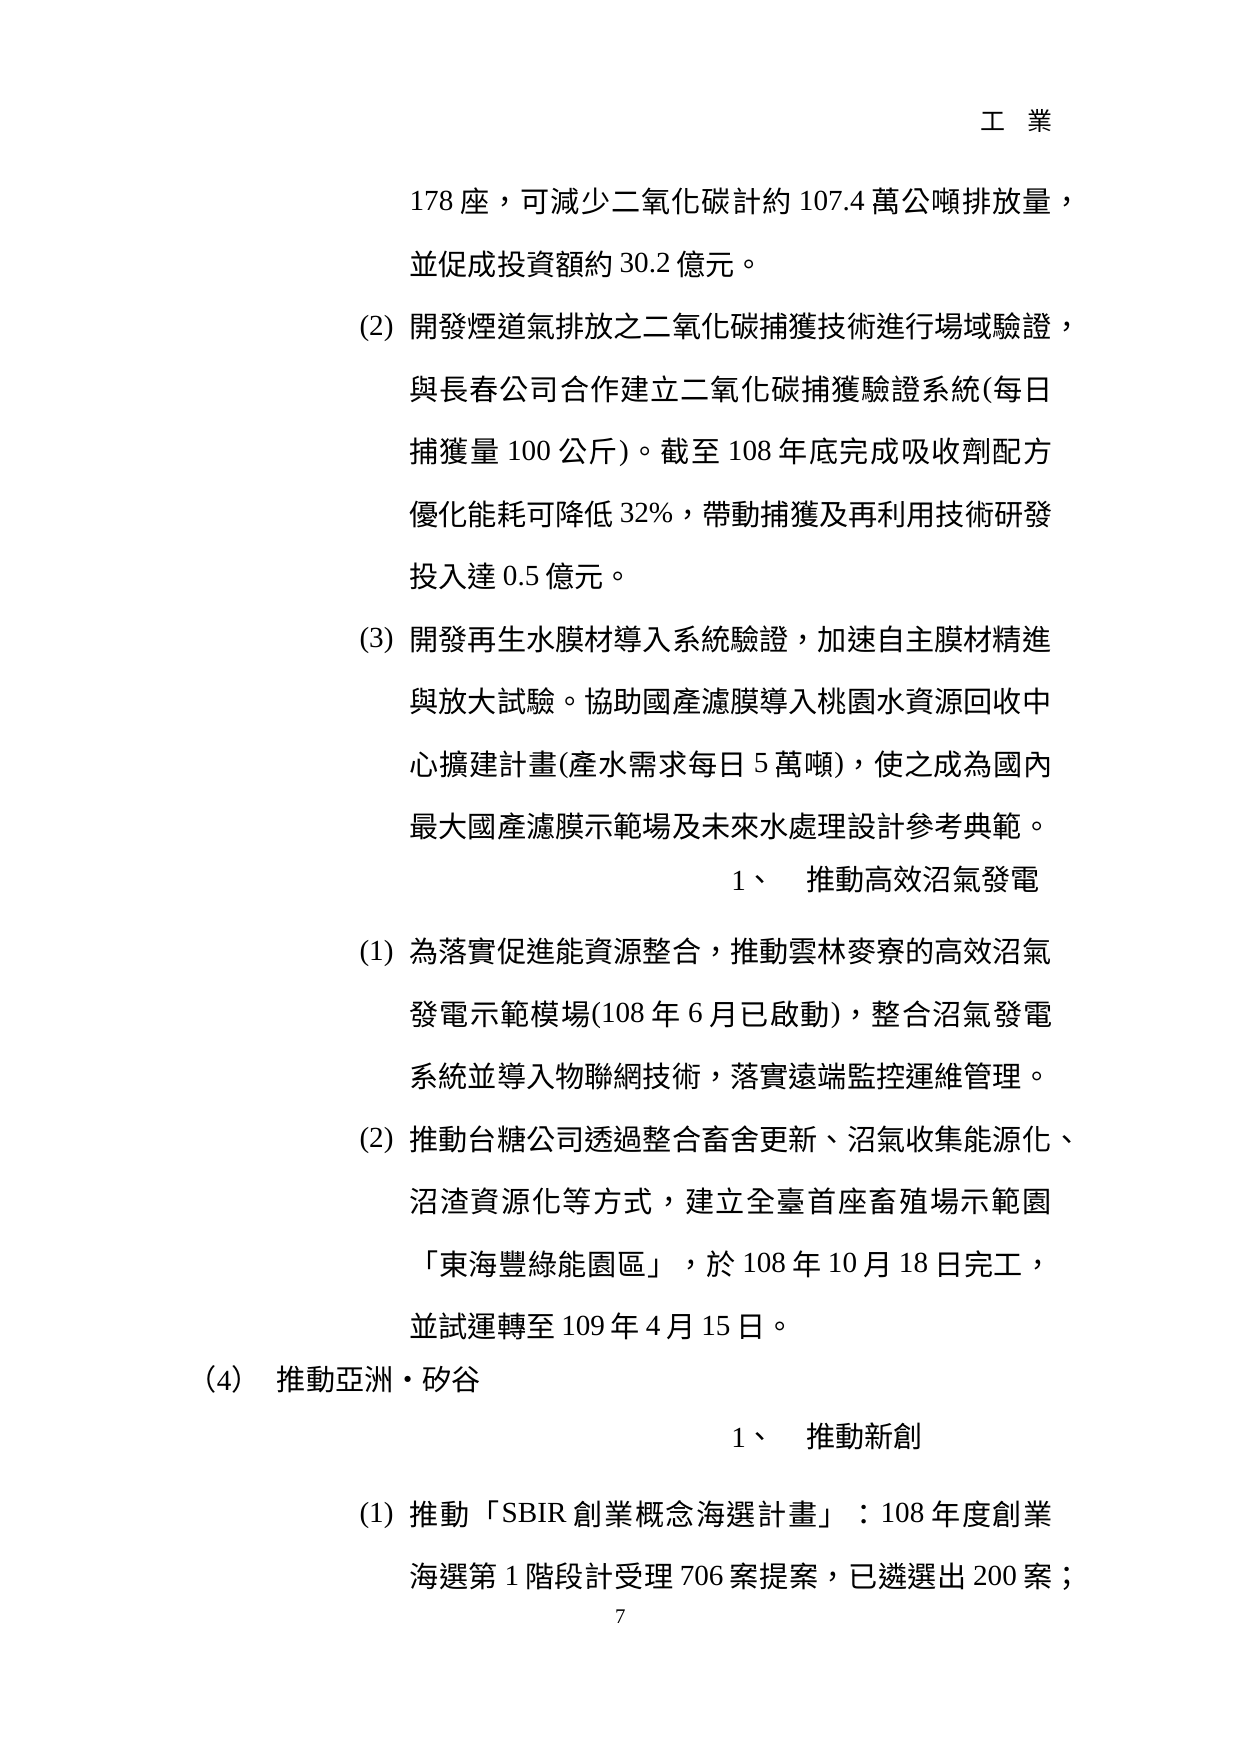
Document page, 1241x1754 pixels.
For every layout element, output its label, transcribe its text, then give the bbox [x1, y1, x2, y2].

list 推動新創 [731, 1402, 1053, 1458]
list 推動高效沼氣發電 [731, 846, 1053, 902]
list 為落實促進能資源整合，推動雲林麥寮的高效沼氣發電示範模場(108年6月已啟動)，整合沼氣發電系統並導入物聯網技術，落實遠端監控運維管理。 [359, 908, 1053, 1096]
list 開發再生水膜材導入系統驗證，加速自主膜材精進與放大試驗。協助國產濾膜導入桃園水資源回收中心擴建計畫(產水需求每日5萬噸)，使之成為國內最大國產濾膜示範場及未來水處理設計參考典範。 [359, 596, 1053, 846]
list 推動台糖公司透過整合畜舍更新、沼氣收集能源化、沼渣資源化等方式，建立全臺首座畜殖場示範園「東海豐綠能園區」，於108年10月18日完工，並試運轉至109年4月15日。 [359, 1096, 1053, 1346]
list 開發煙道氣排放之二氧化碳捕獲技術進行場域驗證，與長春公司合作建立二氧化碳捕獲驗證系統(每日捕獲量100公斤)。截至108年底完成吸收劑配方優化能耗可降低32%，帶動捕獲及再利用技術研發投入達0.5億元。 [359, 283, 1053, 596]
list 推動亞洲‧矽谷 [187, 1346, 1053, 1402]
list 持續推動能資源循環利用，108年工業廢棄物再利用率達79％、資源再生產業產值733億元，並輔導工業區內廠商之廢熱、廢能、廢棄資源循環利用，累計鏈結量約477萬公噸，減少鍋爐使用數量計178座，可減少二氧化碳計約107.4萬公噸排放量，並促成投資額約30.2億元。 [359, 158, 1053, 283]
list 推動「SBIR創業概念海選計畫」：108年度創業海選第1階段計受理706案提案，已遴選出200案；第2階段計有61家廠商研提商業模式營運規劃書，經審查25家新創團隊獲得推薦補助，政府投入經費2,617萬元，帶動廠商投入研發經費3,892萬元。 [359, 1471, 1053, 1596]
